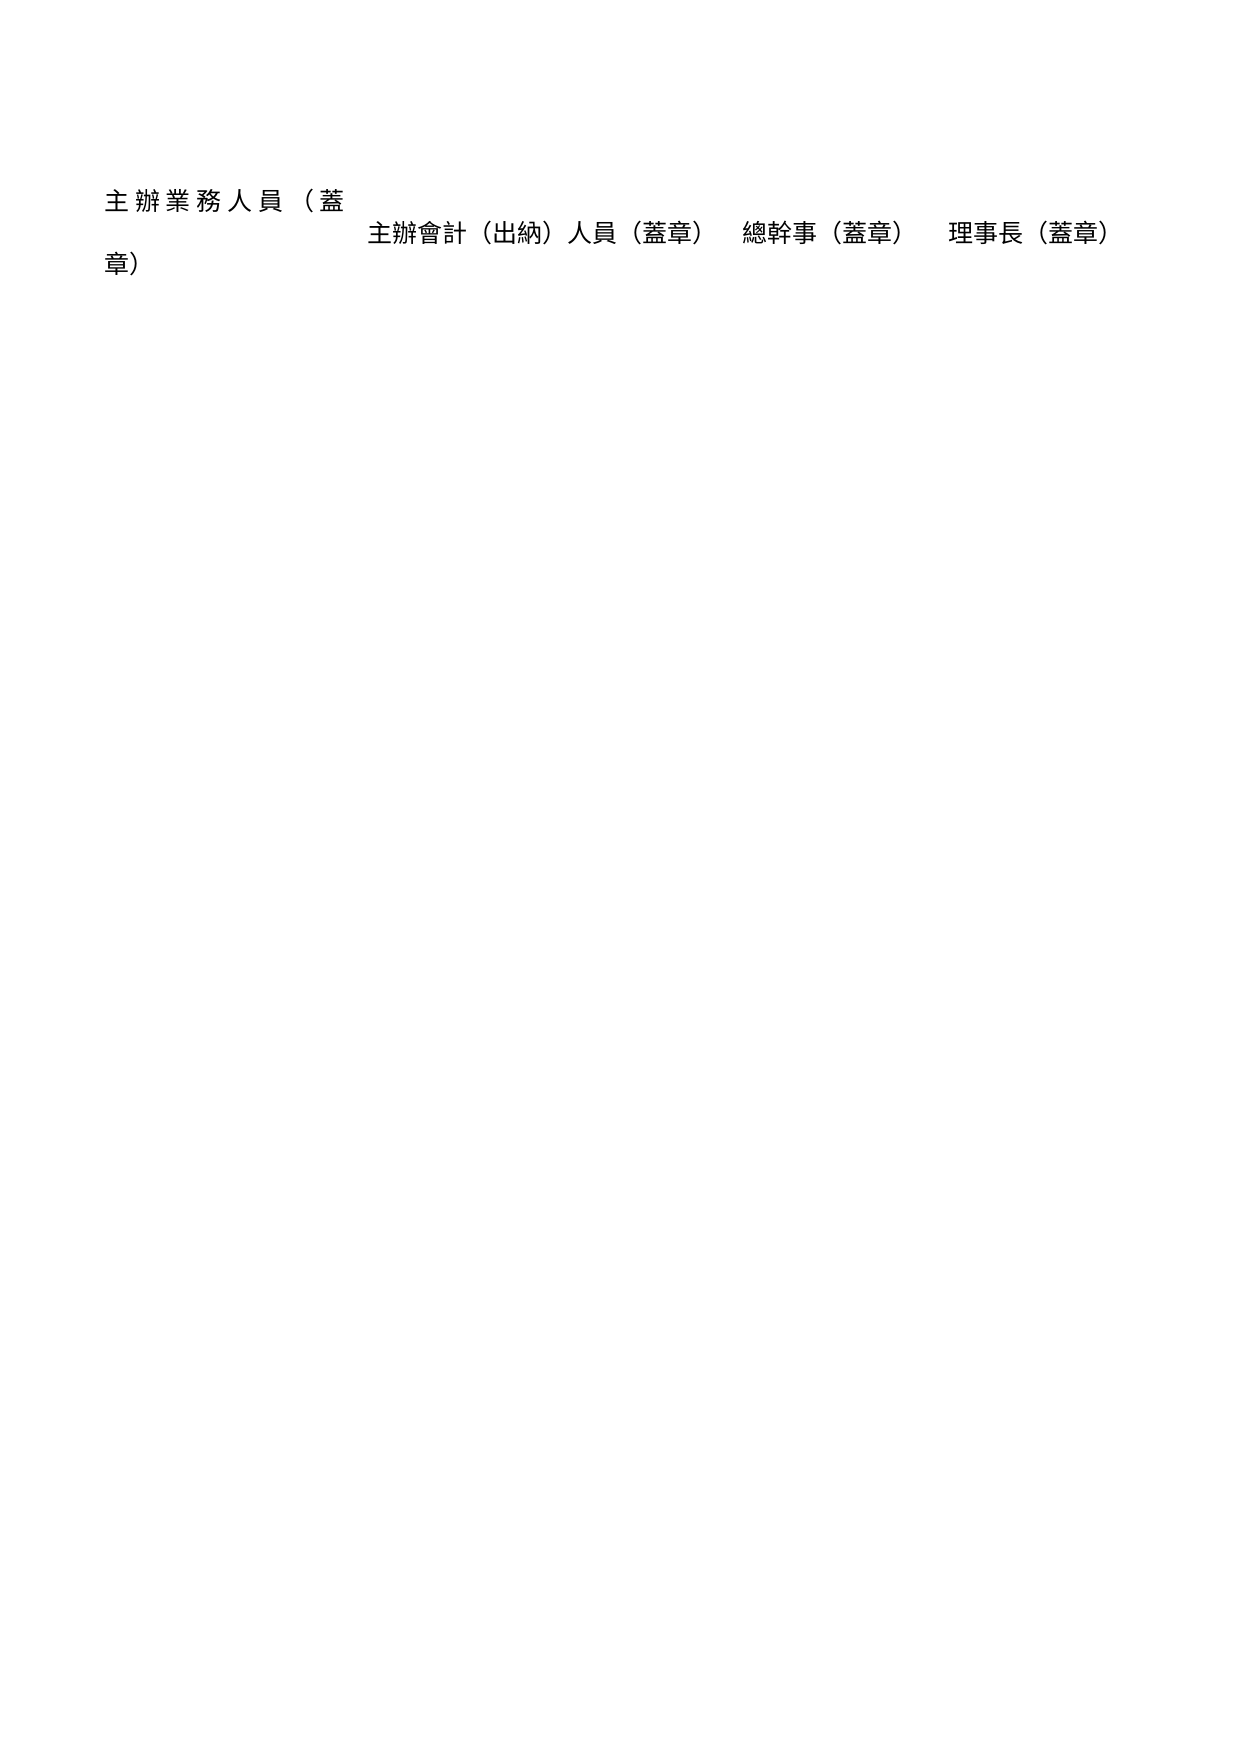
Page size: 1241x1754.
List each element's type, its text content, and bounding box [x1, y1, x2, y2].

table_header 理事長（蓋章） [938, 158, 1147, 283]
table_cell [938, 283, 1147, 400]
table_cell [93, 283, 356, 400]
table_cell [356, 283, 937, 400]
table_header 主辦業務人員（蓋章） [93, 158, 356, 283]
table_header 主辦會計（出納）人員（蓋章） 總幹事（蓋章） [356, 158, 937, 283]
